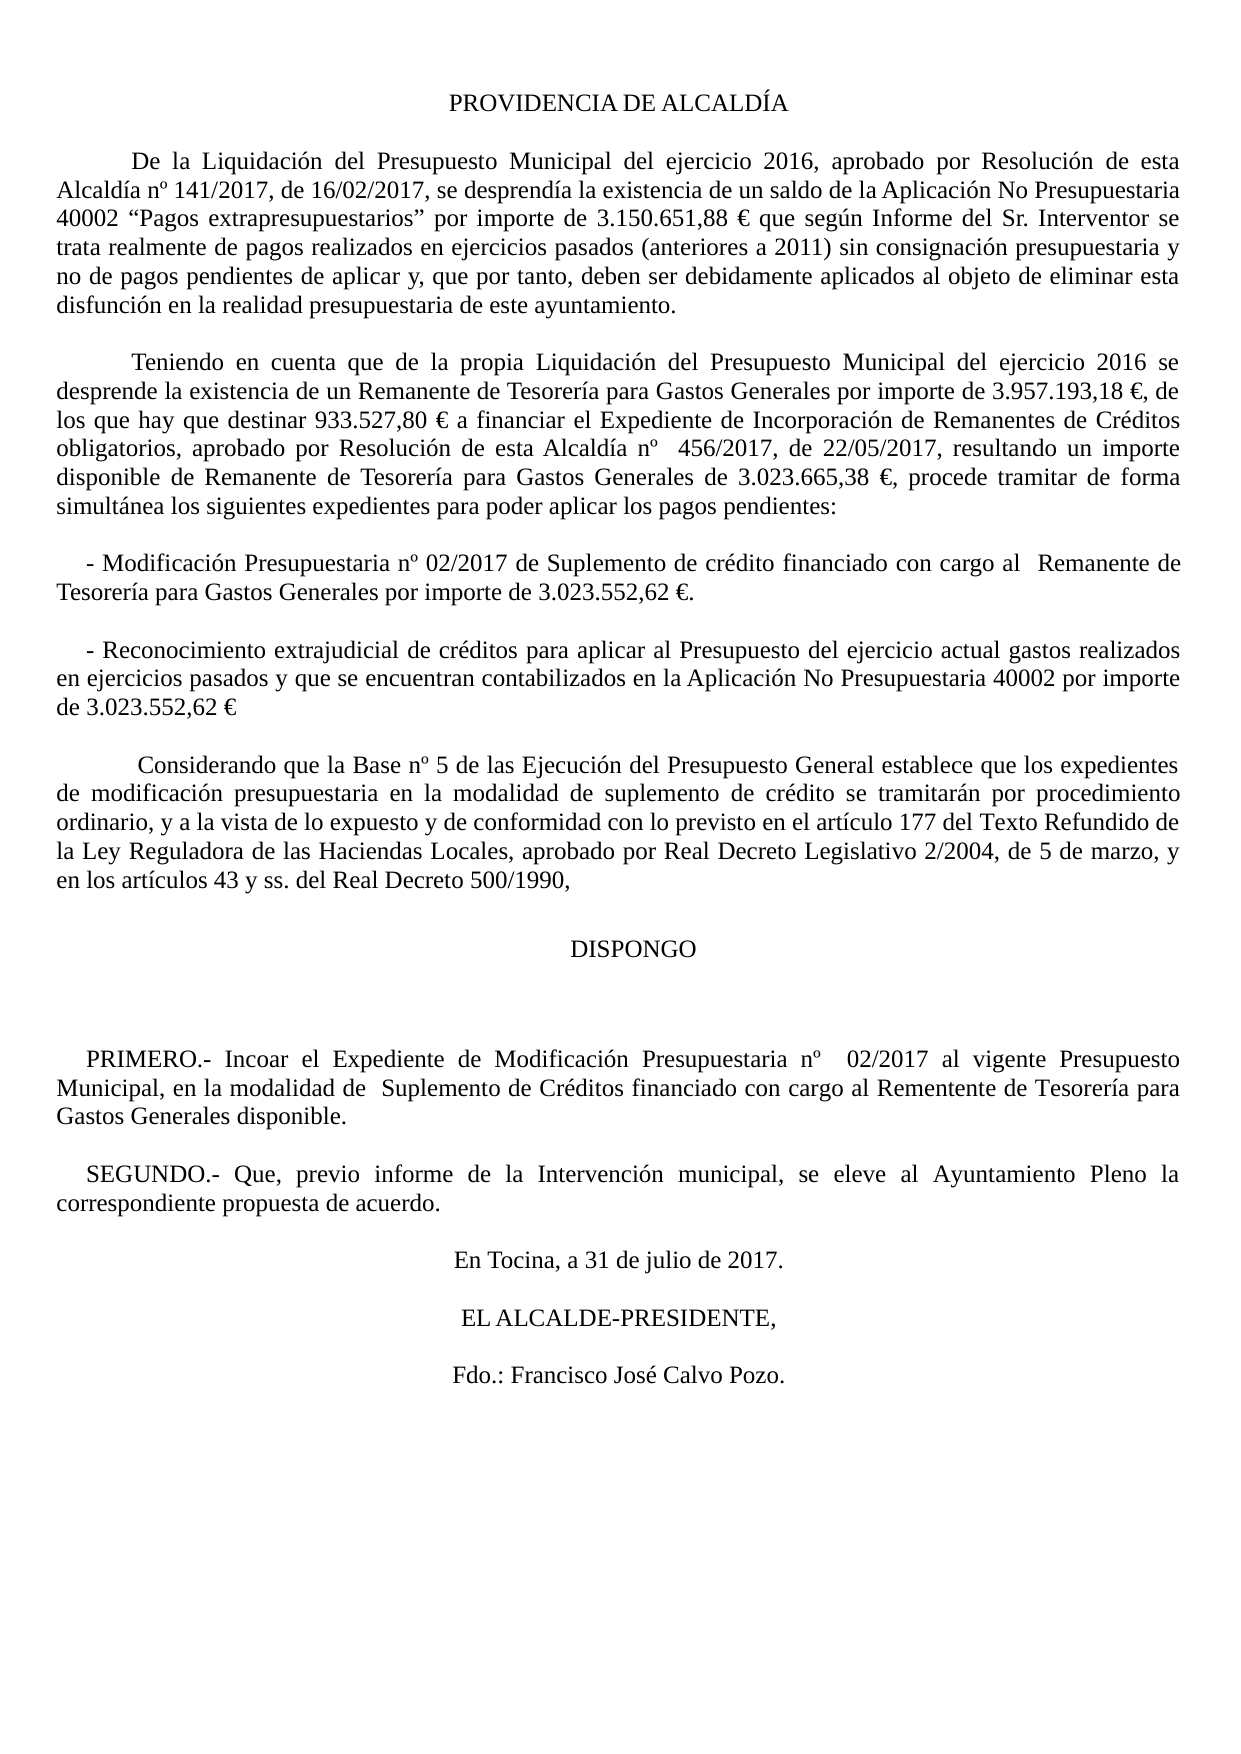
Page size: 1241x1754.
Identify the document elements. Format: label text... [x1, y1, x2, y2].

text PROVIDENCIA DE ALCALDÍA [56, 88, 1181, 117]
text En Tocina, a 31 de julio de 2017. [56, 1245, 1181, 1274]
text - Modificación Presupuestaria nº 02/2017 de Suplemento de crédito financiado con cargo al Remanente de Tesorería para Gastos Generales por importe de 3.023.552,62 €. [56, 548, 1181, 606]
text EL ALCALDE-PRESIDENTE, [56, 1303, 1181, 1331]
text PRIMERO.- Incoar el Expediente de Modificación Presupuestaria nº 02/2017 al vigente Presupuesto Municipal, en la modalidad de Suplemento de Créditos financiado con cargo al Rementente de Tesorería para Gastos Generales disponible. [56, 1044, 1181, 1130]
text - Reconocimiento extrajudicial de créditos para aplicar al Presupuesto del ejercicio actual gastos realizados en ejercicios pasados y que se encuentran contabilizados en la Aplicación No Presupuestaria 40002 por importe de 3.023.552,62 € [56, 635, 1181, 721]
text DISPONGO [56, 934, 1181, 963]
text Fdo.: Francisco José Calvo Pozo. [56, 1360, 1181, 1389]
text Teniendo en cuenta que de la propia Liquidación del Presupuesto Municipal del ejercicio 2016 se desprende la existencia de un Remanente de Tesorería para Gastos Generales por importe de 3.957.193,18 €, de los que hay que destinar 933.527,80 € a financiar el Expediente de Incorporación de Remanentes de Créditos obligatorios, aprobado por Resolución de esta Alcaldía nº 456/2017, de 22/05/2017, resultando un importe disponible de Remanente de Tesorería para Gastos Generales de 3.023.665,38 €, procede tramitar de forma simultánea los siguientes expedientes para poder aplicar los pagos pendientes: [56, 347, 1181, 520]
text Considerando que la Base nº 5 de las Ejecución del Presupuesto General establece que los expedientes de modificación presupuestaria en la modalidad de suplemento de crédito se tramitarán por procedimiento ordinario, y a la vista de lo expuesto y de conformidad con lo previsto en el artículo 177 del Texto Refundido de la Ley Reguladora de las Haciendas Locales, aprobado por Real Decreto Legislativo 2/2004, de 5 de marzo, y en los artículos 43 y ss. del Real Decreto 500/1990, [56, 750, 1181, 893]
text De la Liquidación del Presupuesto Municipal del ejercicio 2016, aprobado por Resolución de esta Alcaldía nº 141/2017, de 16/02/2017, se desprendía la existencia de un saldo de la Aplicación No Presupuestaria 40002 “Pagos extrapresupuestarios” por importe de 3.150.651,88 € que según Informe del Sr. Interventor se trata realmente de pagos realizados en ejercicios pasados (anteriores a 2011) sin consignación presupuestaria y no de pagos pendientes de aplicar y, que por tanto, deben ser debidamente aplicados al objeto de eliminar esta disfunción en la realidad presupuestaria de este ayuntamiento. [56, 146, 1181, 318]
text SEGUNDO.- Que, previo informe de la Intervención municipal, se eleve al Ayuntamiento Pleno la correspondiente propuesta de acuerdo. [56, 1159, 1181, 1216]
